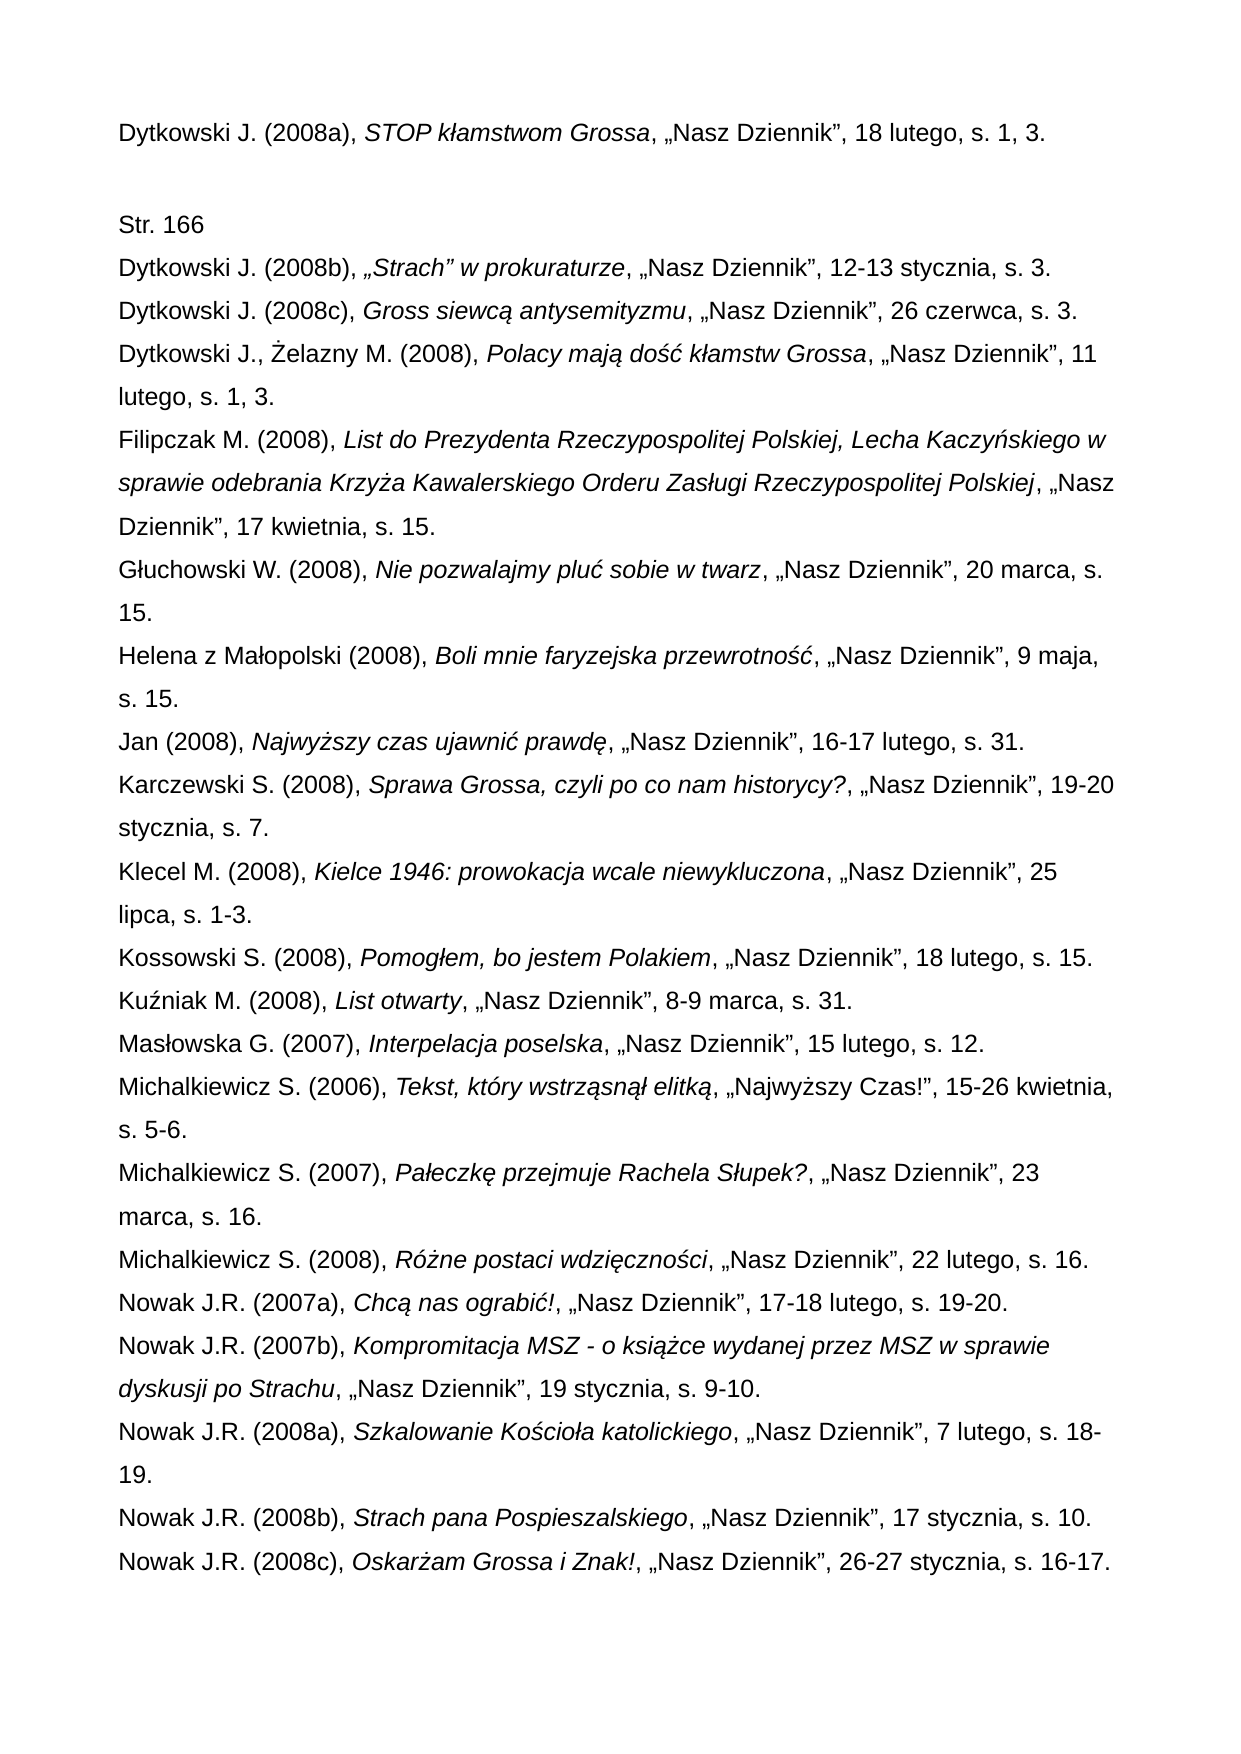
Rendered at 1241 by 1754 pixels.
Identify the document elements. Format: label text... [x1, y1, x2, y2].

text Kossowski S. (2008), Pomogłem, bo jestem Polakiem, „Nasz Dziennik”, 18 lutego, s. 15. [118, 943, 1122, 972]
text Str. 166 [118, 210, 1122, 238]
text Michalkiewicz S. (2008), Różne postaci wdzięczności, „Nasz Dziennik”, 22 lutego, s. 16. [118, 1245, 1122, 1273]
text Michalkiewicz S. (2007), Pałeczkę przejmuje Rachela Słupek?, „Nasz Dziennik”, 23 marca, s. 16. [118, 1158, 1122, 1230]
text Michalkiewicz S. (2006), Tekst, który wstrząsnął elitką, „Najwyższy Czas!”, 15-26 kwietnia, s. 5-6. [118, 1072, 1122, 1144]
text Jan (2008), Najwyższy czas ujawnić prawdę, „Nasz Dziennik”, 16-17 lutego, s. 31. [118, 727, 1122, 756]
text Helena z Małopolski (2008), Boli mnie faryzejska przewrotność, „Nasz Dziennik”, 9 maja, s. 15. [118, 641, 1122, 713]
text Dytkowski J. (2008c), Gross siewcą antysemityzmu, „Nasz Dziennik”, 26 czerwca, s. 3. [118, 296, 1122, 325]
text Dytkowski J., Żelazny M. (2008), Polacy mają dość kłamstw Grossa, „Nasz Dziennik”, 11 lutego, s. 1, 3. [118, 339, 1122, 411]
text Klecel M. (2008), Kielce 1946: prowokacja wcale niewykluczona, „Nasz Dziennik”, 25 lipca, s. 1-3. [118, 857, 1122, 928]
text Masłowska G. (2007), Interpelacja poselska, „Nasz Dziennik”, 15 lutego, s. 12. [118, 1029, 1122, 1058]
text Dytkowski J. (2008a), STOP kłamstwom Grossa, „Nasz Dziennik”, 18 lutego, s. 1, 3. [118, 118, 1122, 147]
text Karczewski S. (2008), Sprawa Grossa, czyli po co nam historycy?, „Nasz Dziennik”, 19-20 stycznia, s. 7. [118, 770, 1122, 842]
text Nowak J.R. (2008b), Strach pana Pospieszalskiego, „Nasz Dziennik”, 17 stycznia, s. 10. [118, 1503, 1122, 1532]
text Głuchowski W. (2008), Nie pozwalajmy pluć sobie w twarz, „Nasz Dziennik”, 20 marca, s. 15. [118, 555, 1122, 627]
text Nowak J.R. (2008a), Szkalowanie Kościoła katolickiego, „Nasz Dziennik”, 7 lutego, s. 18-19. [118, 1417, 1122, 1489]
text Kuźniak M. (2008), List otwarty, „Nasz Dziennik”, 8-9 marca, s. 31. [118, 986, 1122, 1015]
text Filipczak M. (2008), List do Prezydenta Rzeczypospolitej Polskiej, Lecha Kaczyńskiego w sprawie odebrania Krzyża Kawalerskiego Orderu Zasługi Rzeczypospolitej Polskiej, „Nasz Dziennik”, 17 kwietnia, s. 15. [118, 425, 1122, 540]
text Nowak J.R. (2008c), Oskarżam Grossa i Znak!, „Nasz Dziennik”, 26-27 stycznia, s. 16-17. [118, 1547, 1122, 1575]
text Dytkowski J. (2008b), „Strach” w prokuraturze, „Nasz Dziennik”, 12-13 stycznia, s. 3. [118, 253, 1122, 282]
text Nowak J.R. (2007a), Chcą nas ograbić!, „Nasz Dziennik”, 17-18 lutego, s. 19-20. [118, 1288, 1122, 1317]
text Nowak J.R. (2007b), Kompromitacja MSZ - o książce wydanej przez MSZ w sprawie dyskusji po Strachu, „Nasz Dziennik”, 19 stycznia, s. 9-10. [118, 1331, 1122, 1403]
